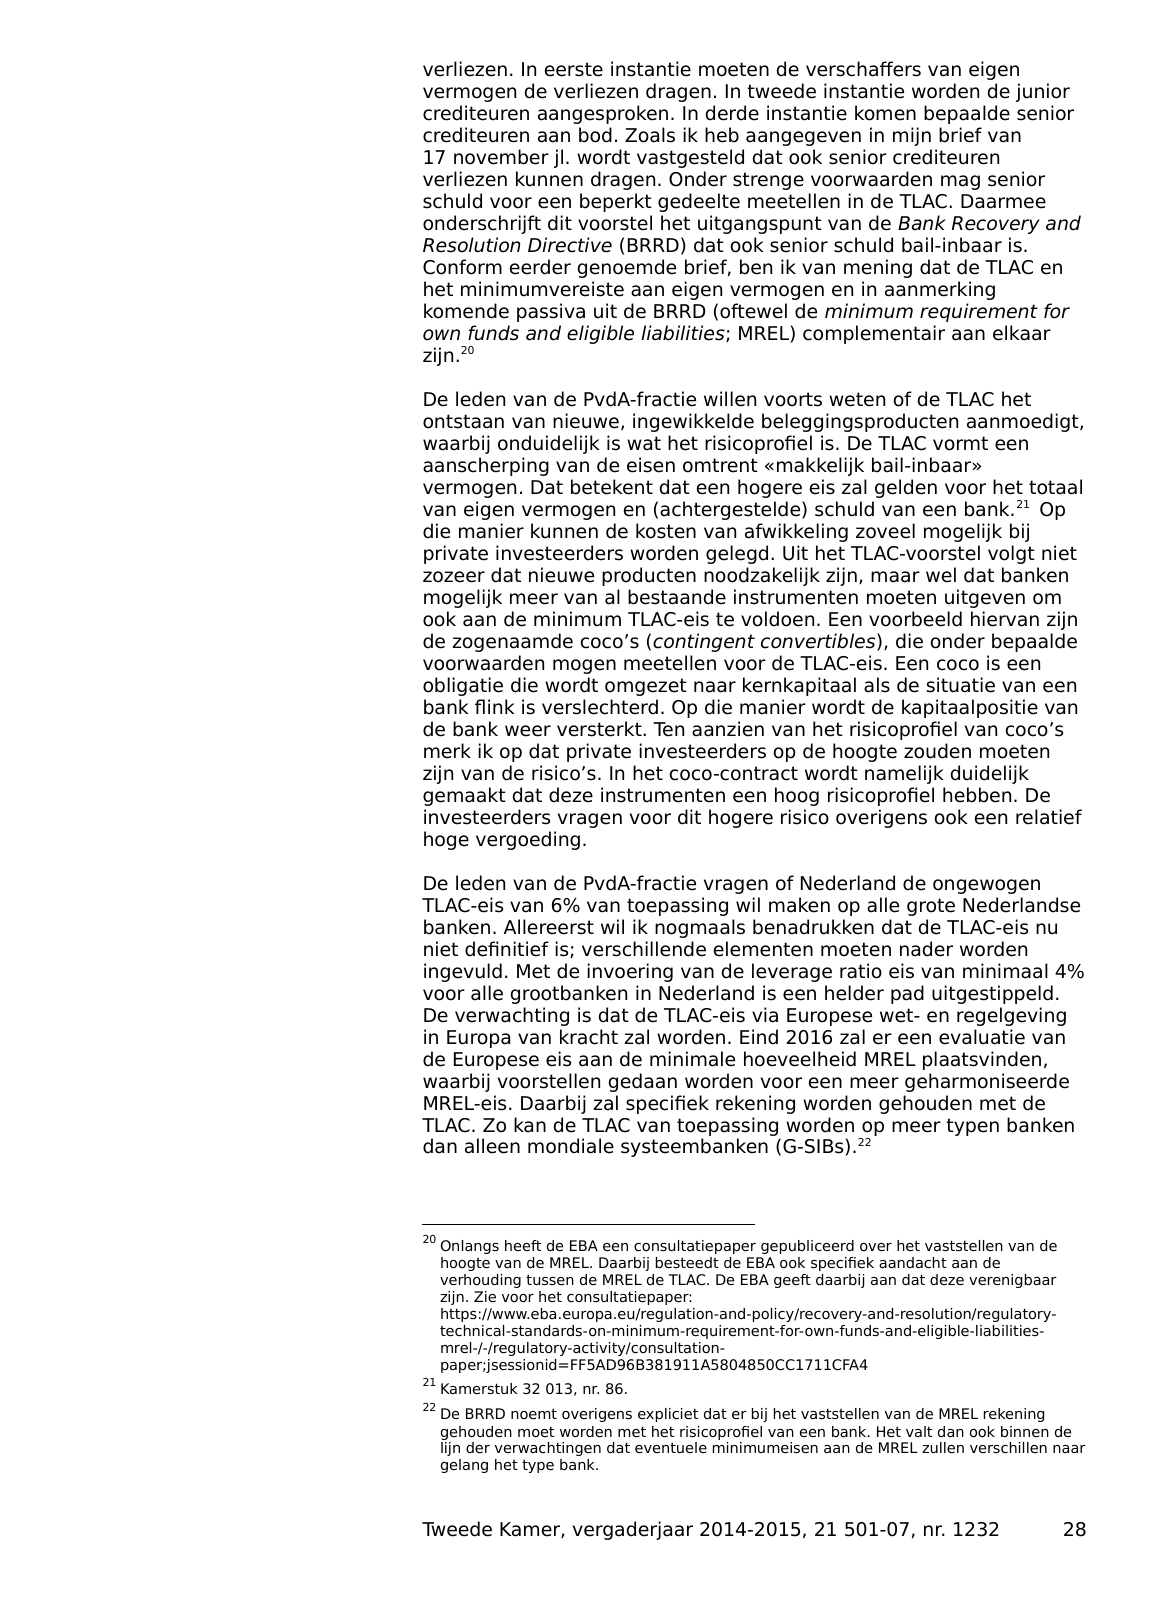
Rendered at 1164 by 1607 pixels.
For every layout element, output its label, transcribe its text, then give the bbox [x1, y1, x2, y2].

text Onlangs heeft de EBA een consultatiepaper gepubliceerd over het vaststellen van de hoogte van de MREL. Daarbij besteedt de EBA ook specifiek aandacht aan de verhouding tussen de MREL de TLAC. De EBA geeft daarbij aan dat deze verenigbaar zijn. Zie voor het consultatiepaper: https://www.eba.europa.eu/regulation-and-policy/recovery-and-resolution/regulatory-technical-standards-on-minimum-requirement-for-own-funds-and-eligible-liabilities-mrel-/-/regulatory-activity/consultation-paper;jsessionid=FF5AD96B381911A5804850CC1711CFA4 [422, 1233, 1087, 1374]
text verliezen. In eerste instantie moeten de verschaffers van eigen vermogen de verliezen dragen. In tweede instantie worden de junior crediteuren aangesproken. In derde instantie komen bepaalde senior crediteuren aan bod. Zoals ik heb aangegeven in mijn brief van 17 november jl. wordt vastgesteld dat ook senior crediteuren verliezen kunnen dragen. Onder strenge voorwaarden mag senior schuld voor een beperkt gedeelte meetellen in de TLAC. Daarmee onderschrijft dit voorstel het uitgangspunt van de Bank Recovery and Resolution Directive (BRRD) dat ook senior schuld bail-inbaar is. Conform eerder genoemde brief, ben ik van mening dat de TLAC en het minimumvereiste aan eigen vermogen en in aanmerking komende passiva uit de BRRD (oftewel de minimum requirement for own funds and eligible liabilities; MREL) complementair aan elkaar zijn. [422, 59, 1087, 367]
text De BRRD noemt overigens expliciet dat er bij het vaststellen van de MREL rekening gehouden moet worden met het risicoprofiel van een bank. Het valt dan ook binnen de lijn der verwachtingen dat eventuele minimumeisen aan de MREL zullen verschillen naar gelang het type bank. [422, 1402, 1087, 1474]
text De leden van de PvdA-fractie vragen of Nederland de ongewogen TLAC-eis van 6% van toepassing wil maken op alle grote Nederlandse banken. Allereerst wil ik nogmaals benadrukken dat de TLAC-eis nu niet definitief is; verschillende elementen moeten nader worden ingevuld. Met de invoering van de leverage ratio eis van minimaal 4% voor alle grootbanken in Nederland is een helder pad uitgestippeld. De verwachting is dat de TLAC-eis via Europese wet- en regelgeving in Europa van kracht zal worden. Eind 2016 zal er een evaluatie van de Europese eis aan de minimale hoeveelheid MREL plaatsvinden, waarbij voorstellen gedaan worden voor een meer geharmoniseerde MREL-eis. Daarbij zal specifiek rekening worden gehouden met de TLAC. Zo kan de TLAC van toepassing worden op meer typen banken dan alleen mondiale systeembanken (G-SIBs). [422, 873, 1087, 1158]
text Kamerstuk 32 013, nr. 86. [422, 1377, 1087, 1399]
text De leden van de PvdA-fractie willen voorts weten of de TLAC het ontstaan van nieuwe, ingewikkelde beleggingsproducten aanmoedigt, waarbij onduidelijk is wat het risicoprofiel is. De TLAC vormt een aanscherping van de eisen omtrent «makkelijk bail-inbaar» vermogen. Dat betekent dat een hogere eis zal gelden voor het totaal van eigen vermogen en (achtergestelde) schuld van een bank. Op die manier kunnen de kosten van afwikkeling zoveel mogelijk bij private investeerders worden gelegd. Uit het TLAC-voorstel volgt niet zozeer dat nieuwe producten noodzakelijk zijn, maar wel dat banken mogelijk meer van al bestaande instrumenten moeten uitgeven om ook aan de minimum TLAC-eis te voldoen. Een voorbeeld hiervan zijn de zogenaamde coco’s (contingent convertibles), die onder bepaalde voorwaarden mogen meetellen voor de TLAC-eis. Een coco is een obligatie die wordt omgezet naar kernkapitaal als de situatie van een bank flink is verslechterd. Op die manier wordt de kapitaalpositie van de bank weer versterkt. Ten aanzien van het risicoprofiel van coco’s merk ik op dat private investeerders op de hoogte zouden moeten zijn van de risico’s. In het coco-contract wordt namelijk duidelijk gemaakt dat deze instrumenten een hoog risicoprofiel hebben. De investeerders vragen voor dit hogere risico overigens ook een relatief hoge vergoeding. [422, 389, 1087, 851]
